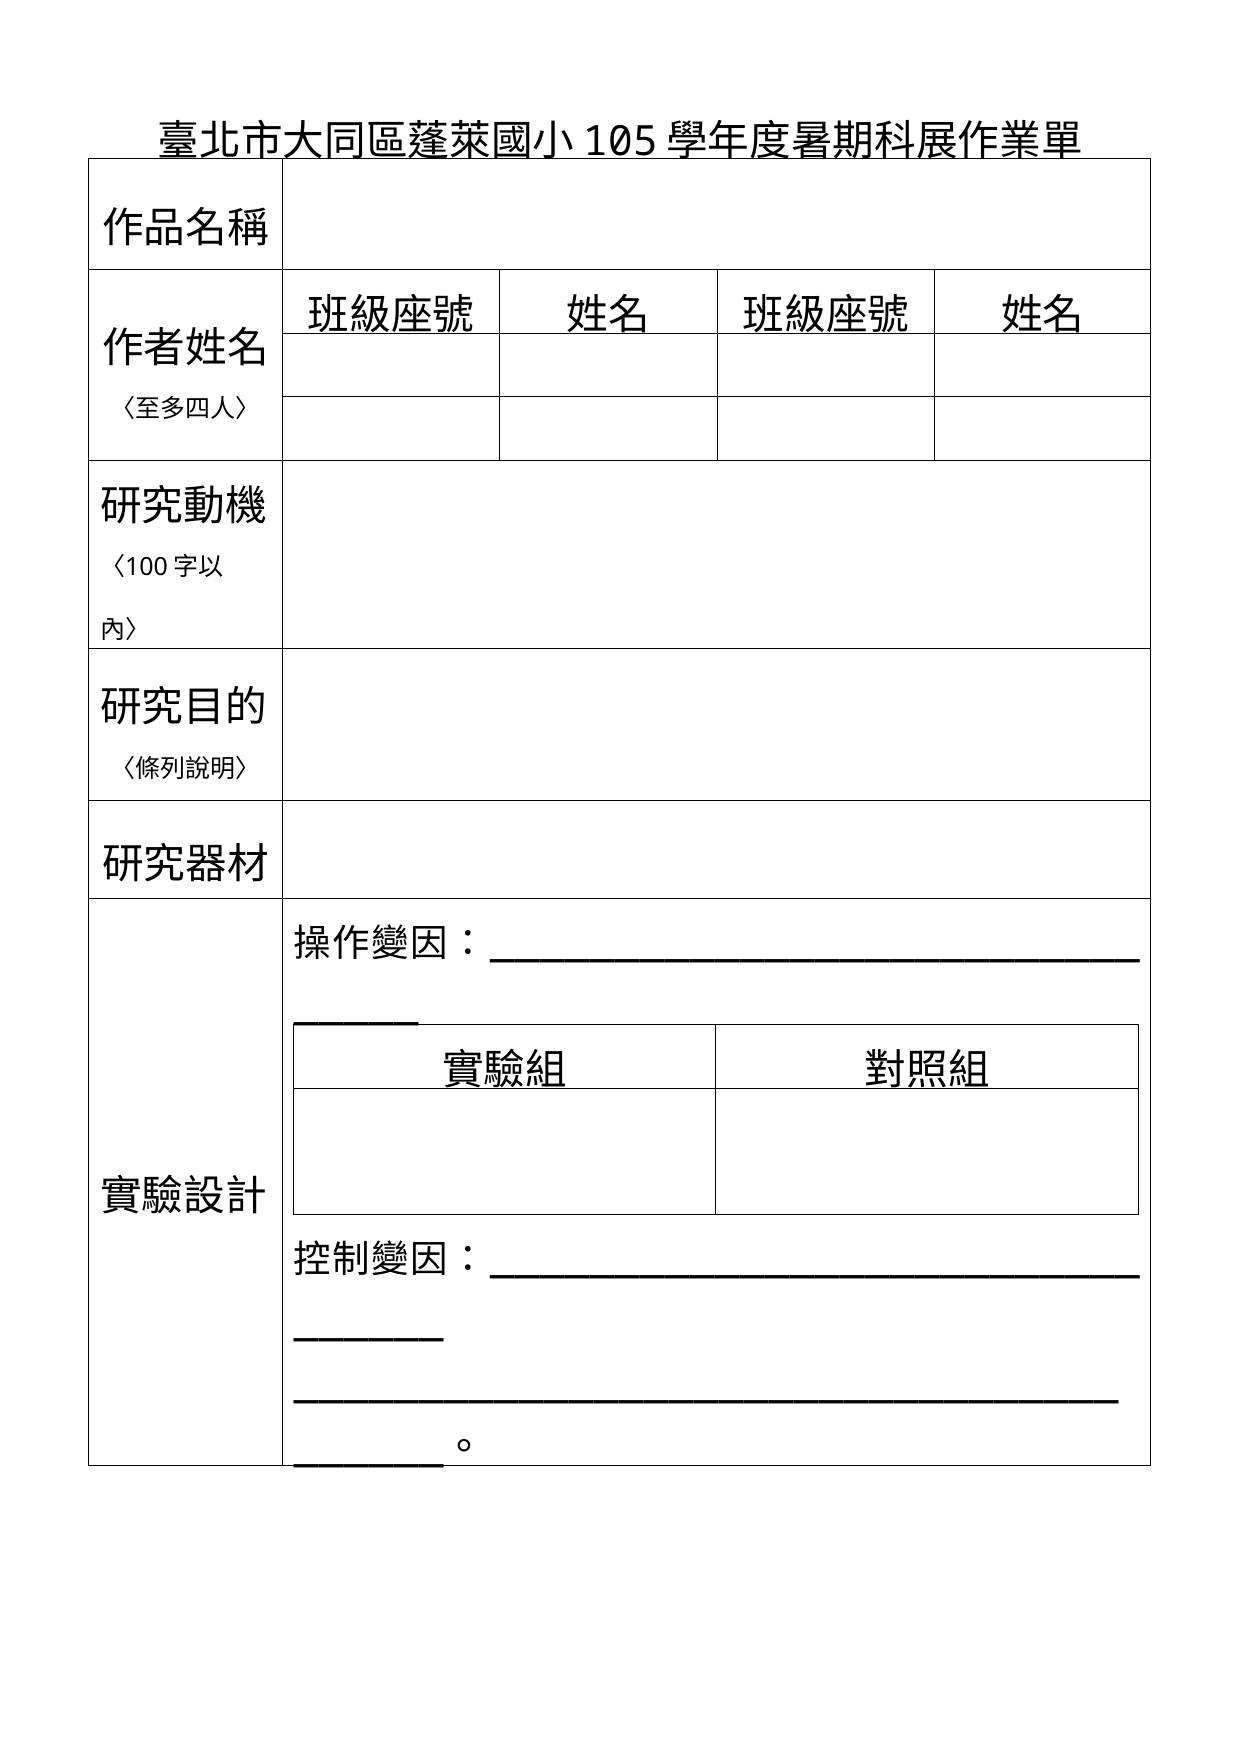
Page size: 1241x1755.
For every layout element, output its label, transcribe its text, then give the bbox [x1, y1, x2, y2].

table_cell [500, 397, 717, 459]
table_cell [935, 397, 1150, 459]
table_cell [283, 397, 499, 459]
table_cell 研究器材 [89, 801, 282, 898]
table_cell 操作變因：_______________________________ 控制變因：________________________________ _______________________________________。 [283, 899, 1150, 1464]
table_header 對照組 [716, 1025, 1138, 1087]
text 臺北市大同區蓬萊國小105學年度暑期科展作業單 [89, 96, 1152, 158]
table_cell 班級座號 [718, 270, 934, 332]
table_cell [283, 461, 1150, 648]
table_cell [294, 1089, 715, 1213]
table_cell [935, 334, 1150, 396]
table_cell 實驗設計 [89, 899, 282, 1464]
table_header [283, 159, 1150, 269]
table_cell 姓名 [500, 270, 717, 332]
table_cell 研究目的 〈條列說明〉 [89, 649, 282, 800]
table_cell [718, 397, 934, 459]
table_cell 研究動機〈100字以內〉 [89, 461, 282, 648]
table_cell 作者姓名 〈至多四人〉 [89, 270, 282, 459]
table_cell [283, 801, 1150, 898]
table_cell 班級座號 [283, 270, 499, 332]
table_header 作品名稱 [89, 159, 282, 269]
table_cell [718, 334, 934, 396]
table_cell [283, 334, 499, 396]
table_cell [500, 334, 717, 396]
table_cell 姓名 [935, 270, 1150, 332]
table_header 實驗組 [294, 1025, 715, 1087]
table_cell [283, 649, 1150, 800]
table_cell [716, 1089, 1138, 1213]
